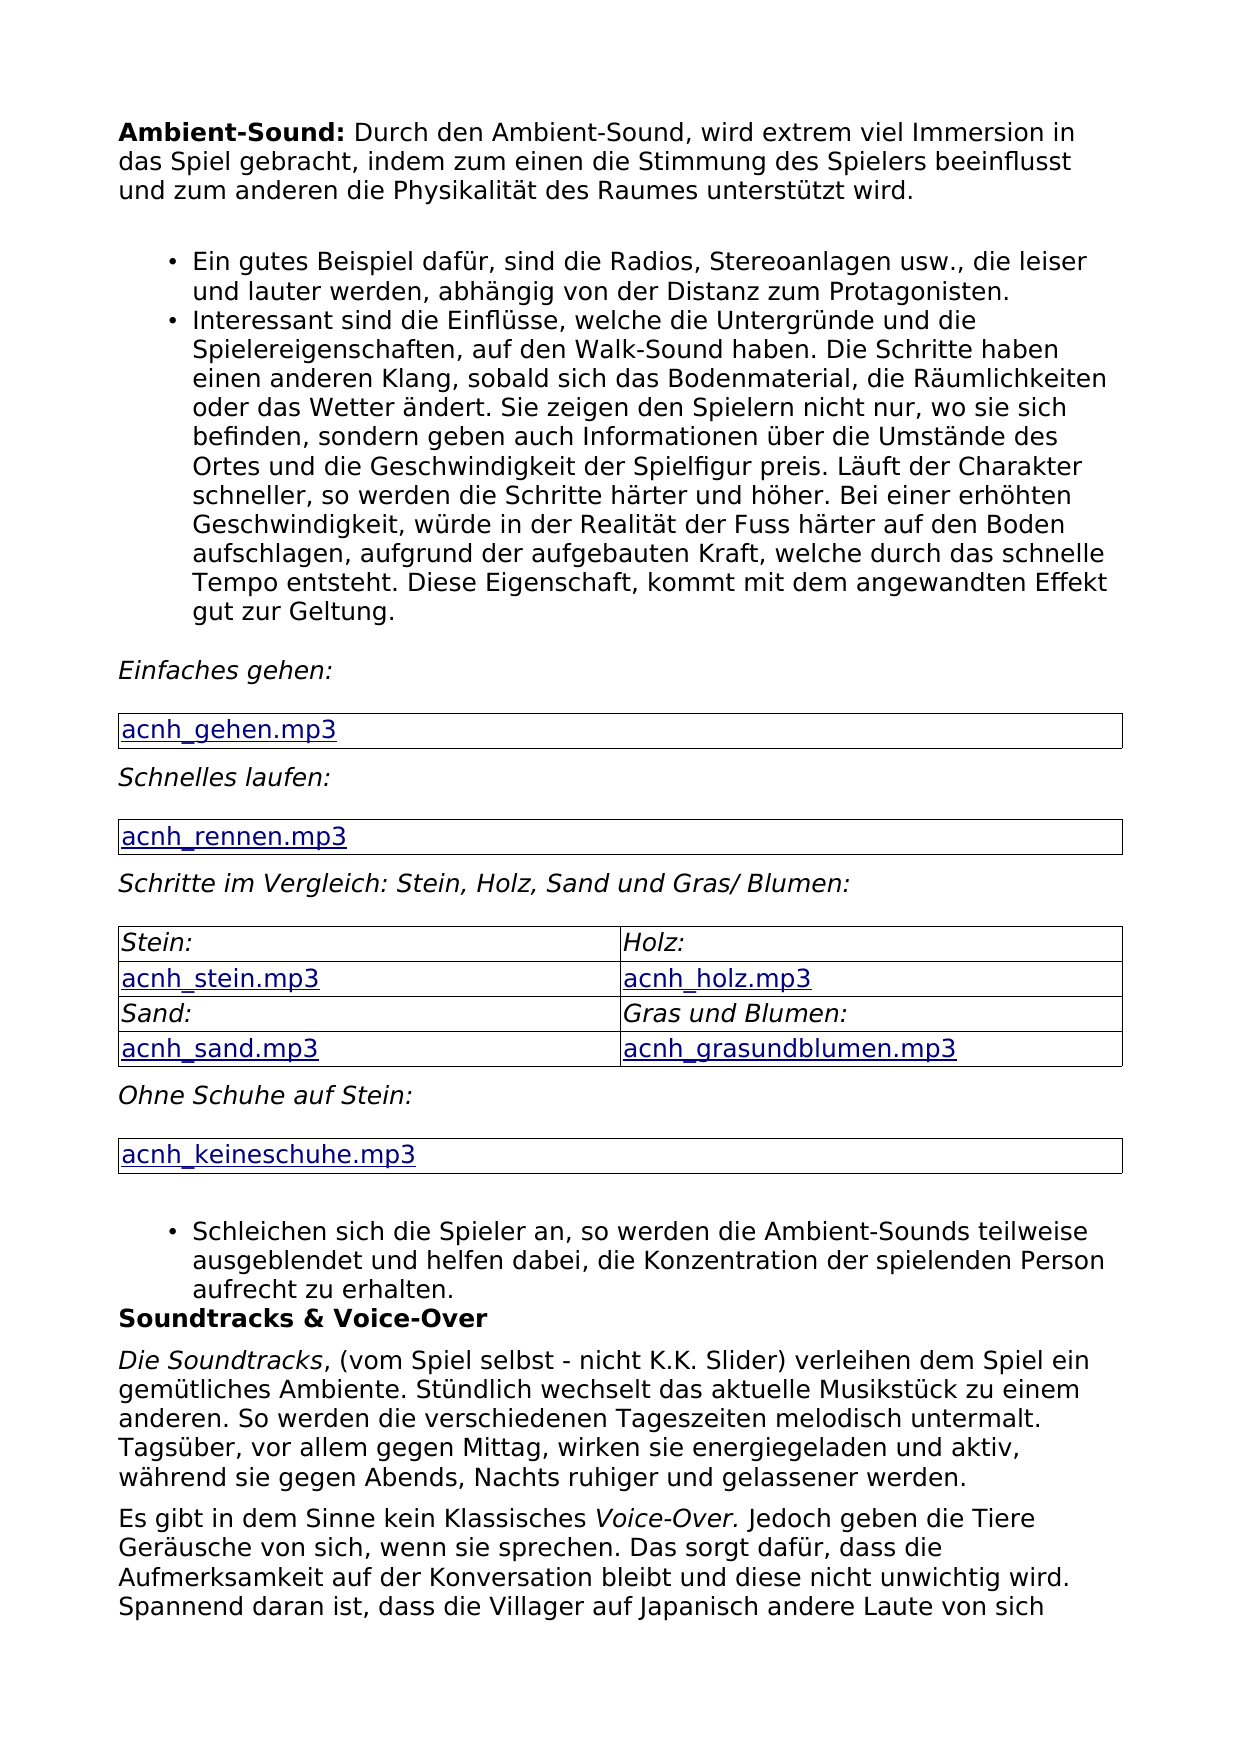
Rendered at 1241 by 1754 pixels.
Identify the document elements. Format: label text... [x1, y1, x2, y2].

table_header acnh_keineschuhe.mp3 [119, 1139, 1122, 1172]
text Die Soundtracks, (vom Spiel selbst - nicht K.K. Slider) verleihen dem Spiel ein gemütliches Ambiente. Stündlich wechselt das aktuelle Musikstück zu einem anderen. So werden die verschiedenen Tageszeiten melodisch untermalt. Tagsüber, vor allem gegen Mittag, wirken sie energiegeladen und aktiv, während sie gegen Abends, Nachts ruhiger und gelassener werden. [118, 1346, 1122, 1492]
table_header Holz: [621, 927, 1122, 961]
text Ambient-Sound: Durch den Ambient-Sound, wird extrem viel Immersion in das Spiel gebracht, indem zum einen die Stimmung des Spielers beeinflusst und zum anderen die Physikalität des Raumes unterstützt wird. [118, 118, 1122, 206]
text Soundtracks & Voice-Over [118, 1304, 1122, 1333]
text Ohne Schuhe auf Stein: [118, 1081, 1122, 1110]
table_cell Gras und Blumen: [621, 997, 1122, 1031]
text Schritte im Vergleich: Stein, Holz, Sand und Gras/ Blumen: [118, 869, 1122, 898]
list Schleichen sich die Spieler an, so werden die Ambient-Sounds teilweise ausgeblendet und helfen dabei, die Konzentration der spielenden Person aufrecht zu erhalten. [177, 1217, 1122, 1304]
text Einfaches gehen: [118, 656, 1122, 685]
table_header acnh_rennen.mp3 [119, 820, 1122, 854]
list Interessant sind die Einflüsse, welche die Untergründe und die Spielereigenschaften, auf den Walk-Sound haben. Die Schritte haben einen anderen Klang, sobald sich das Bodenmaterial, die Räumlichkeiten oder das Wetter ändert. Sie zeigen den Spielern nicht nur, wo sie sich befinden, sondern geben auch Informationen über die Umstände des Ortes und die Geschwindigkeit der Spielfigur preis. Läuft der Charakter schneller, so werden die Schritte härter und höher. Bei einer erhöhten Geschwindigkeit, würde in der Realität der Fuss härter auf den Boden aufschlagen, aufgrund der aufgebauten Kraft, welche durch das schnelle Tempo entsteht. Diese Eigenschaft, kommt mit dem angewandten Effekt gut zur Geltung. [177, 306, 1122, 627]
table_cell Sand: [119, 997, 620, 1031]
table_header acnh_gehen.mp3 [119, 714, 1122, 748]
text Es gibt in dem Sinne kein Klassisches Voice-Over. Jedoch geben die Tiere Geräusche von sich, wenn sie sprechen. Das sorgt dafür, dass die Aufmerksamkeit auf der Konversation bleibt und diese nicht unwichtig wird. Spannend daran ist, dass die Villager auf Japanisch andere Laute von sich [118, 1504, 1122, 1621]
text Schnelles laufen: [118, 763, 1122, 792]
list Ein gutes Beispiel dafür, sind die Radios, Stereoanlagen usw., die leiser und lauter werden, abhängig von der Distanz zum Protagonisten. [177, 248, 1122, 306]
table_cell acnh_sand.mp3 [119, 1032, 620, 1066]
table_header Stein: [119, 927, 620, 961]
table_cell acnh_holz.mp3 [621, 962, 1122, 996]
table_cell acnh_grasundblumen.mp3 [621, 1032, 1122, 1066]
table_cell acnh_stein.mp3 [119, 962, 620, 996]
